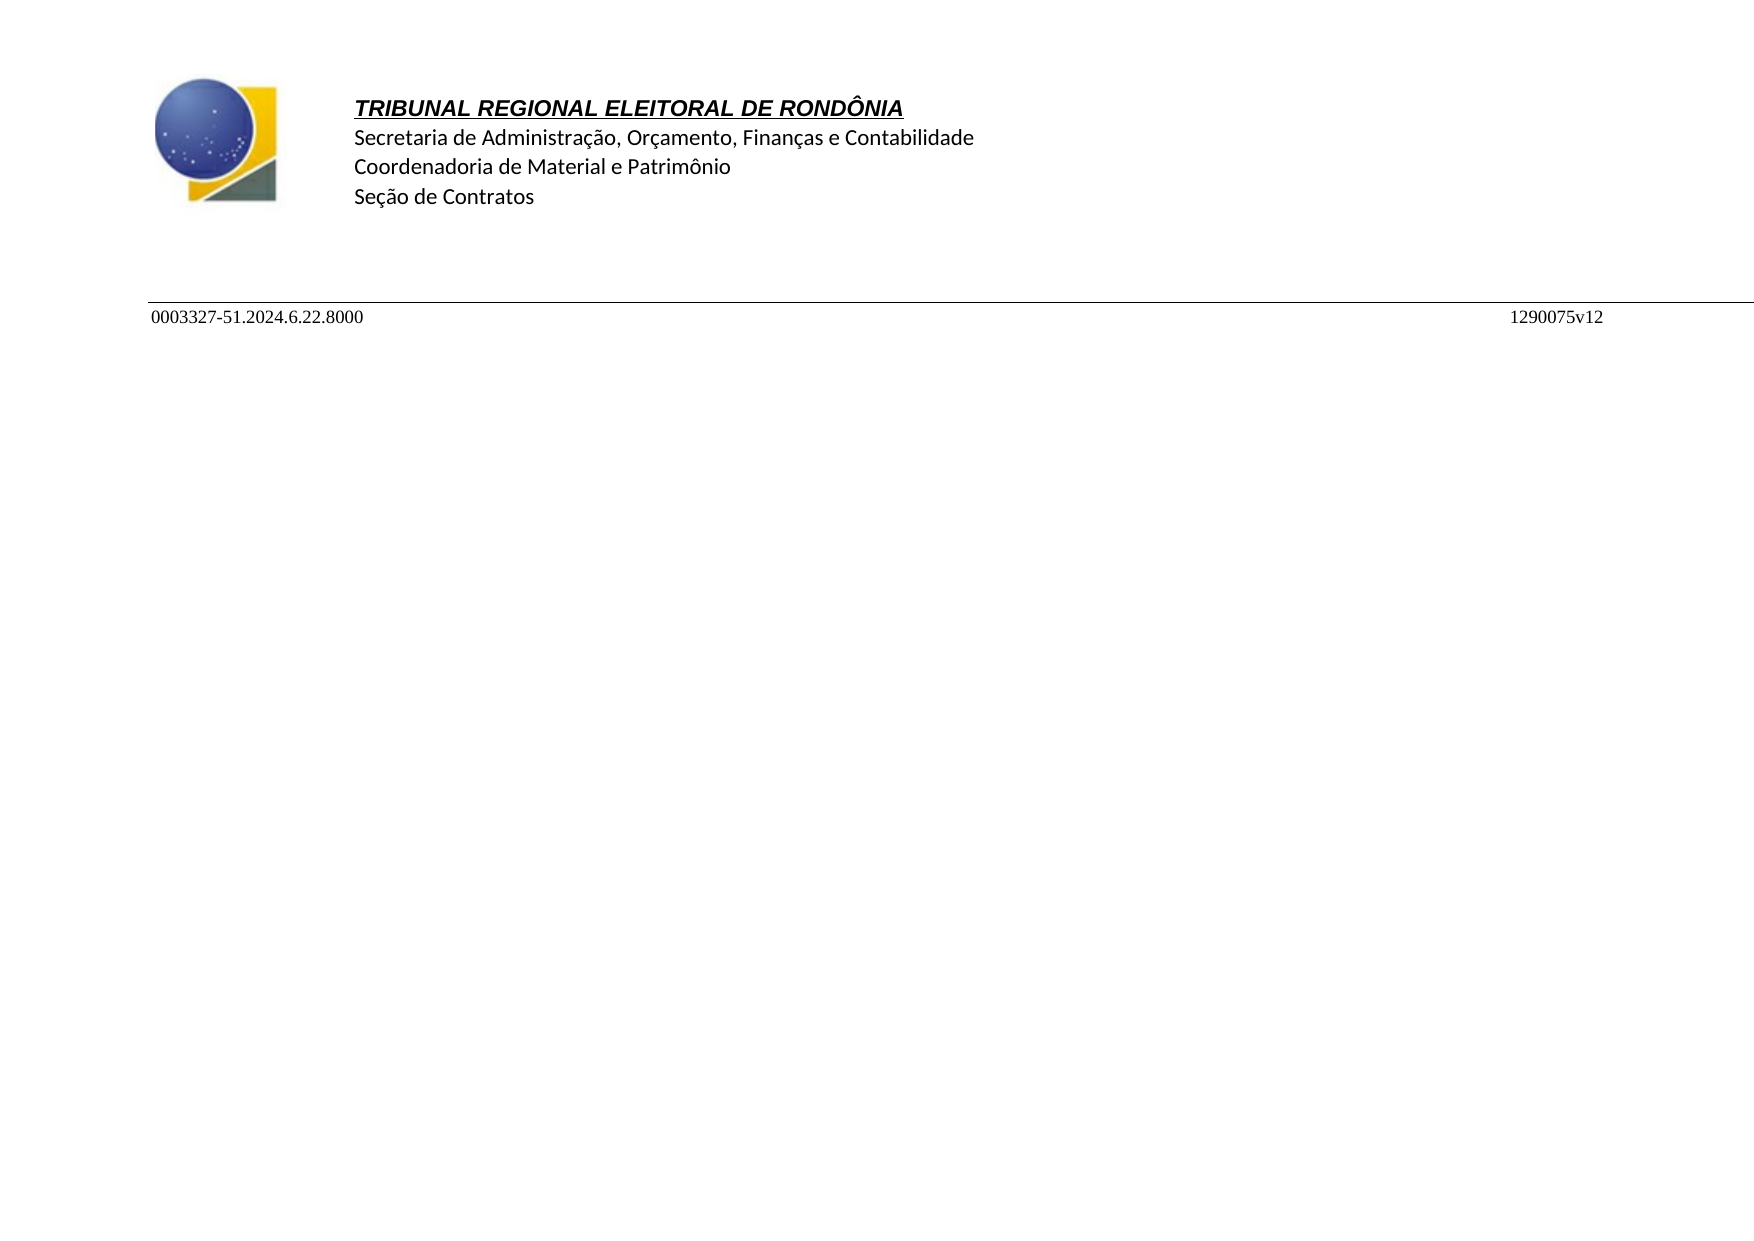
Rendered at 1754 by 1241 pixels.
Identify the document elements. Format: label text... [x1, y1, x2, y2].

table_header 0003327-51.2024.6.22.8000 [148, 303, 877, 331]
table_header 1290075v12 [877, 303, 1606, 331]
